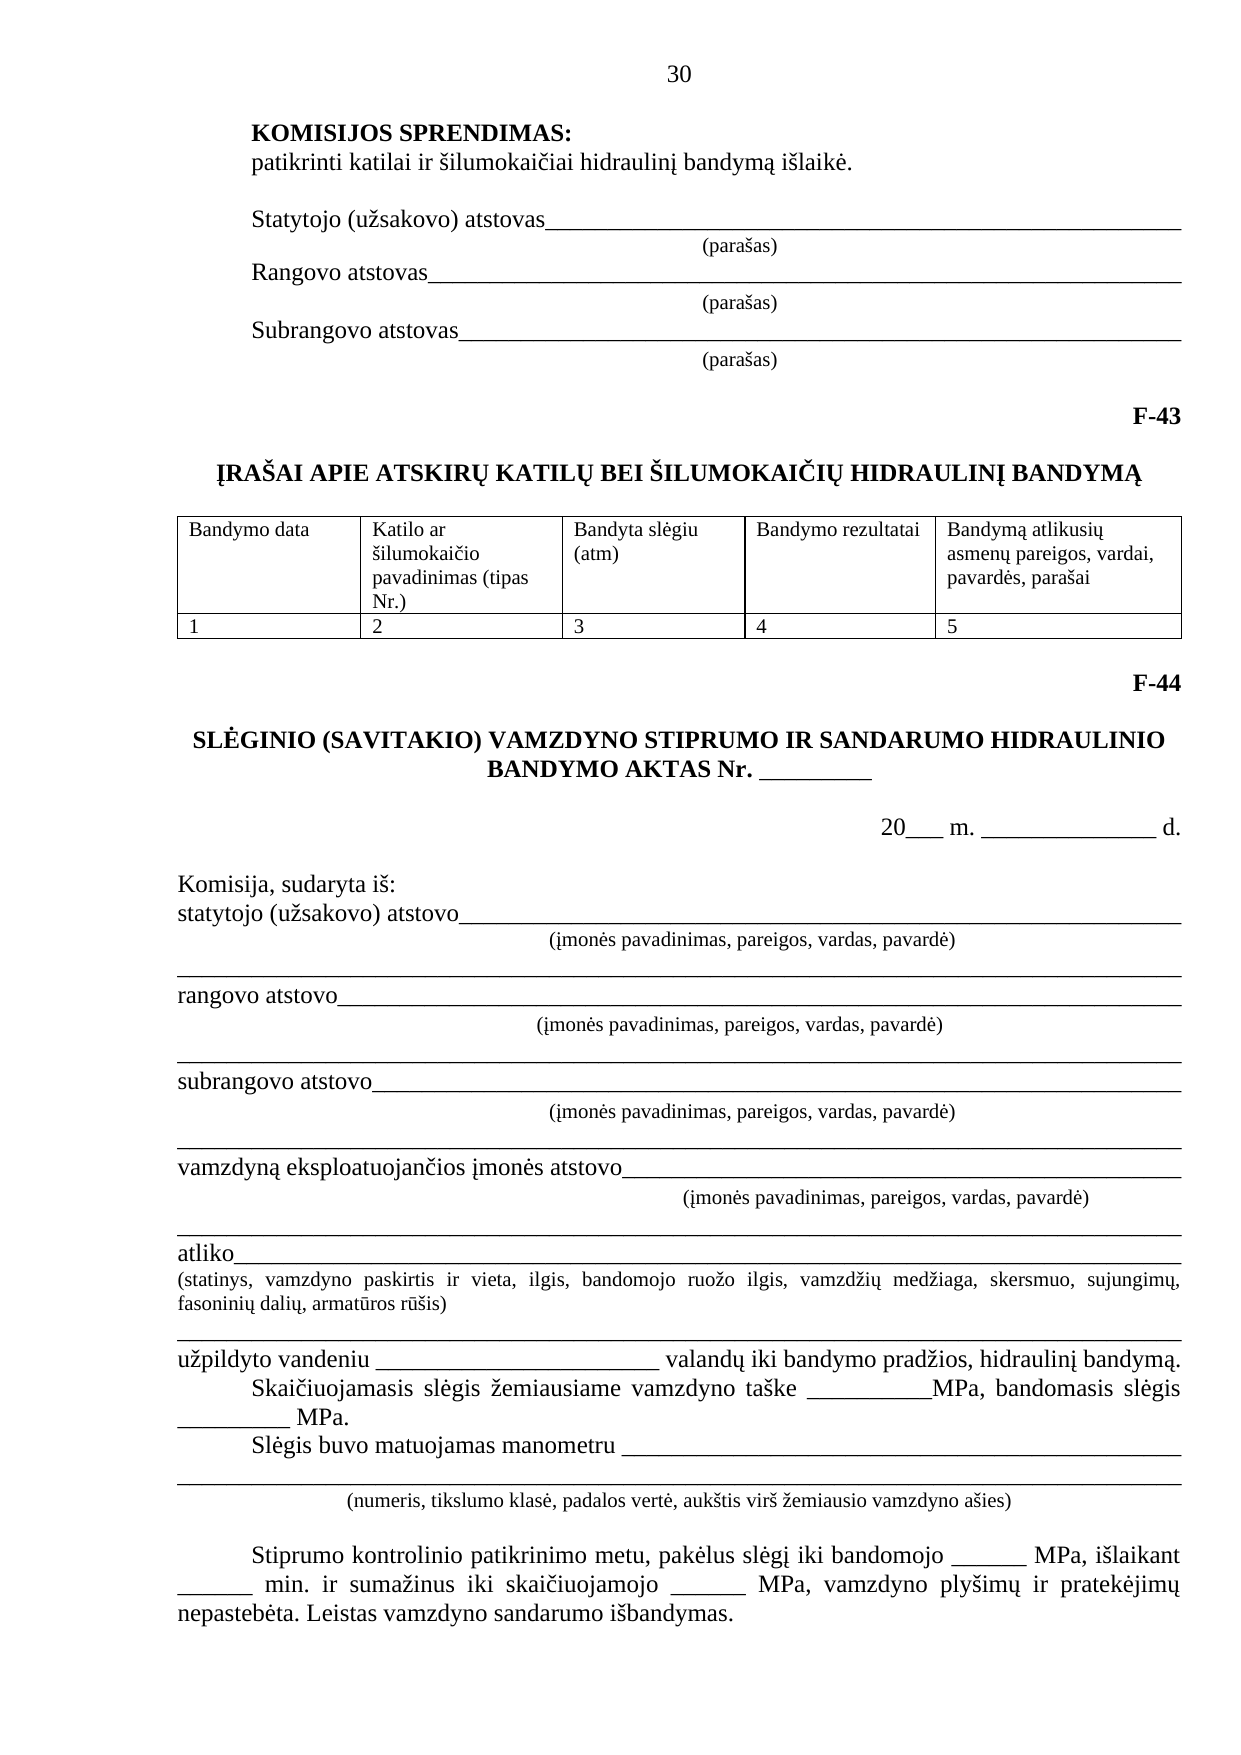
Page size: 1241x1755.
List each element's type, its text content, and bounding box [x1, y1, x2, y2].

text Subrangovo atstovas [177, 315, 1181, 343]
text Statytojo (užsakovo) atstovas [177, 204, 1181, 233]
text (numeris, tikslumo klasė, padalos vertė, aukštis virš žemiausio vamzdyno ašies) [177, 1488, 1181, 1512]
text patikrinti katilai ir šilumokaičiai hidraulinį bandymą išlaikė. [177, 147, 1181, 176]
text atliko [177, 1238, 1181, 1267]
text Stiprumo kontrolinio patikrinimo metu, pakėlus slėgį iki bandomojo ______ MPa, išlaikant ______ min. ir sumažinus iki skaičiuojamojo ______ MPa, vamzdyno plyšimų ir pratekėjimų nepastebėta. Leistas vamzdyno sandarumo išbandymas. [177, 1541, 1181, 1627]
table_cell 3 [563, 614, 744, 638]
table_cell 2 [361, 614, 562, 638]
table_header Bandyta slėgiu (atm) [563, 517, 744, 613]
text KOMISIJOS SPRENDIMAS: [177, 118, 1181, 147]
text vamzdyną eksploatuojančios įmonės atstovo [177, 1152, 1181, 1181]
text Skaičiuojamasis slėgis žemiausiame vamzdyno taške __________MPa, bandomasis slėgis _________ MPa. [177, 1373, 1181, 1430]
text Komisija, sudaryta iš: [177, 869, 1181, 898]
text (statinys, vamzdyno paskirtis ir vieta, ilgis, bandomojo ruožo ilgis, vamzdžių medžiaga, skersmuo, sujungimų, fasoninių dalių, armatūros rūšis) [177, 1267, 1181, 1315]
text užpildyto vandeniu valandų iki bandymo pradžios, hidraulinį bandymą. [177, 1344, 1181, 1373]
text F-43 [177, 401, 1181, 430]
text Rangovo atstovas [177, 257, 1181, 286]
table_cell 5 [936, 614, 1181, 638]
table_cell 4 [746, 614, 935, 638]
text (įmonės pavadinimas, pareigos, vardas, pavardė) [177, 1008, 1181, 1037]
table_header Bandymo rezultatai [746, 517, 935, 613]
text (įmonės pavadinimas, pareigos, vardas, pavardė) [177, 927, 1181, 951]
table_header Bandymo data [178, 517, 360, 613]
text rangovo atstovo [177, 980, 1181, 1008]
text F-44 [177, 668, 1181, 697]
text (įmonės pavadinimas, pareigos, vardas, pavardė) [177, 1095, 1181, 1123]
table_cell 1 [178, 614, 360, 638]
text ĮRAŠAI APIE ATSKIRŲ KATILŲ BEI ŠILUMOKAIČIŲ HIDRAULINĮ BANDYMĄ [177, 458, 1181, 487]
text (parašas) [177, 233, 1181, 257]
table_header Bandymą atlikusių asmenų pareigos, vardai, pavardės, parašai [936, 517, 1181, 613]
text 20___ m. ______________ d. [177, 812, 1181, 841]
text SLĖGINIO (SAVITAKIO) VAMZDYNO STIPRUMO IR SANDARUMO HIDRAULINIO BANDYMO AKTAS Nr. _________ [177, 726, 1181, 783]
text (įmonės pavadinimas, pareigos, vardas, pavardė) [177, 1181, 1181, 1210]
text (parašas) [177, 286, 1181, 315]
text subrangovo atstovo [177, 1066, 1181, 1095]
table_header Katilo ar šilumokaičio pavadinimas (tipas Nr.) [361, 517, 562, 613]
text statytojo (užsakovo) atstovo [177, 898, 1181, 927]
text Slėgis buvo matuojamas manometru [177, 1430, 1181, 1459]
text (parašas) [177, 343, 1181, 372]
